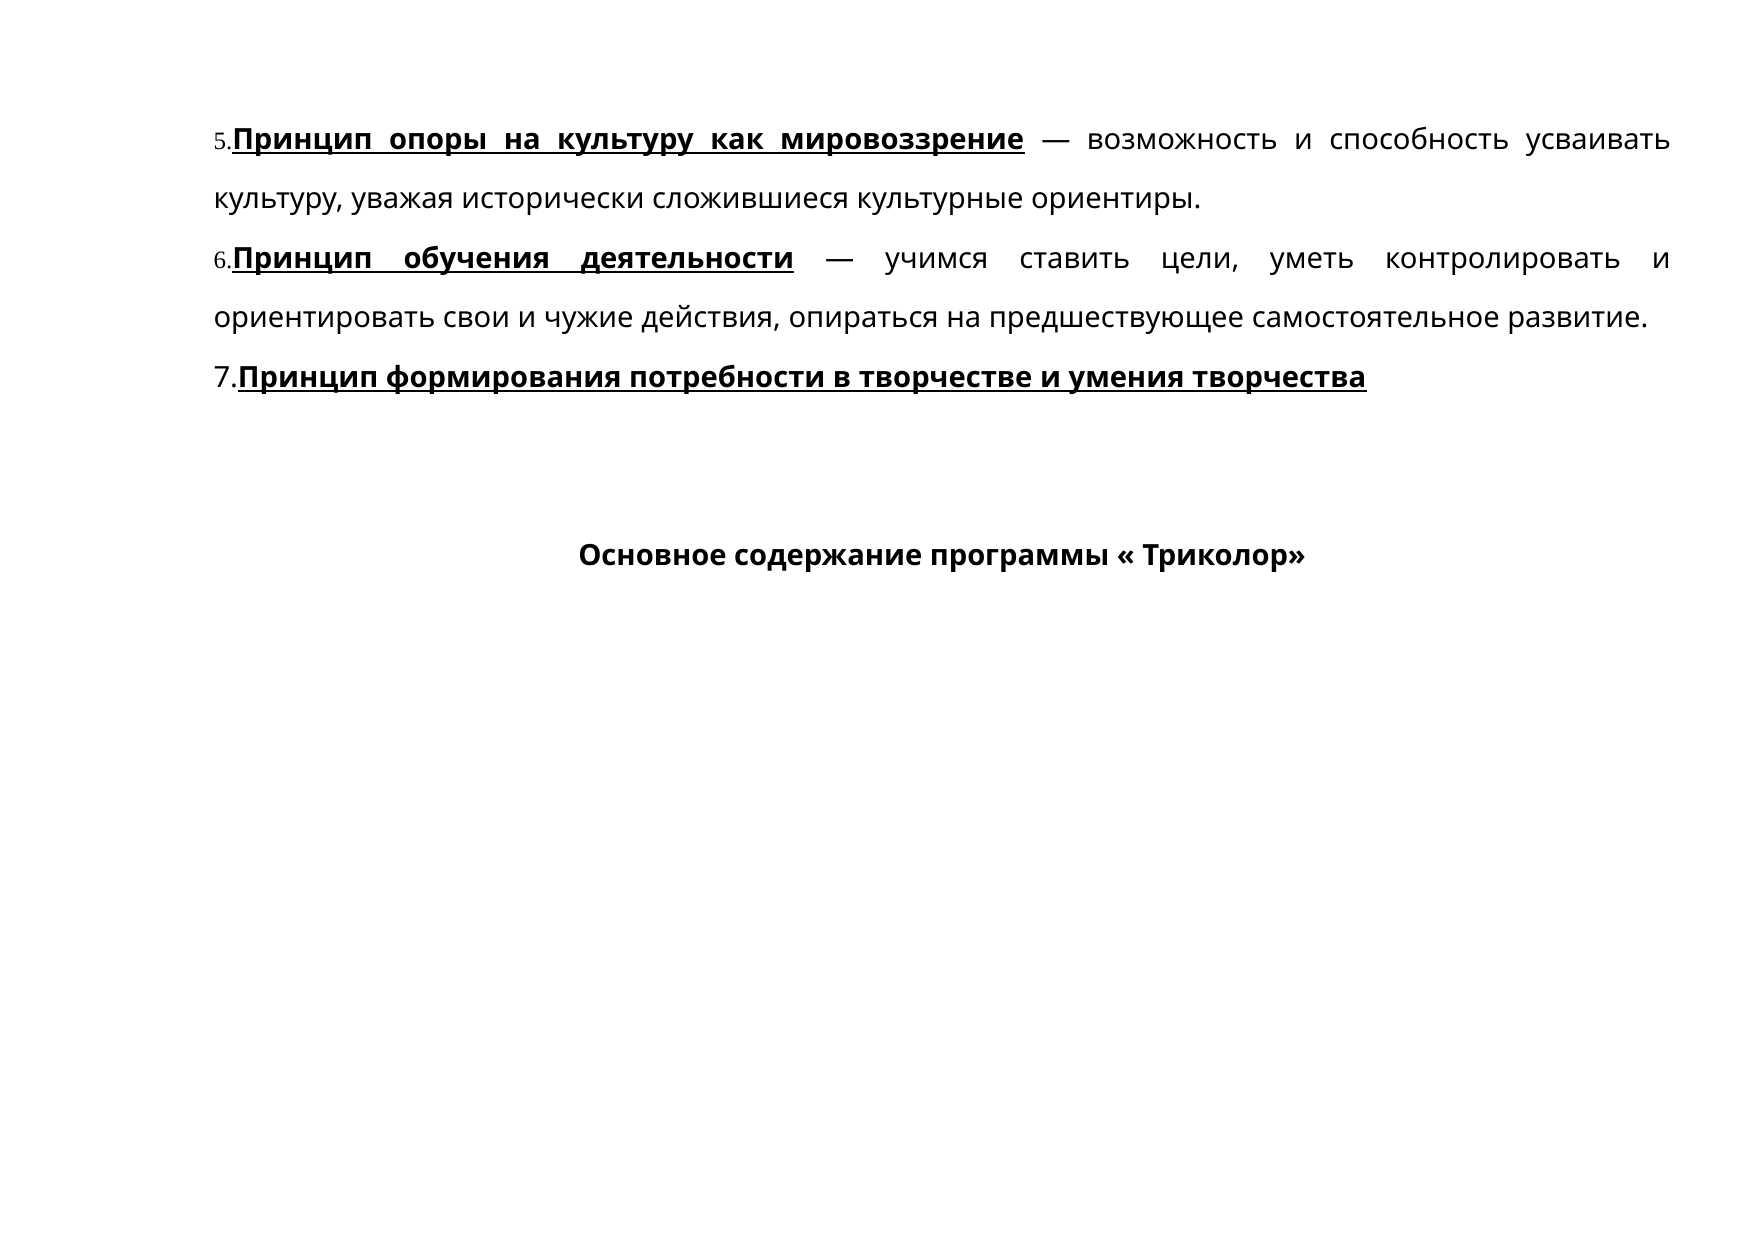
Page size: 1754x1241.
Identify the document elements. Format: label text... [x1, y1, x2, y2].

list Принцип обучения деятельности — учимся ставить цели, уметь контролировать и ориентировать свои и чужие действия, опираться на предшествующее самостоятельное развитие. [213, 237, 1671, 336]
list Принцип опоры на культуру как мировоззрение — возможность и способность усваивать культуру, уважая исторически сложившиеся культурные ориентиры. [213, 118, 1671, 217]
list Принцип формирования потребности в творчестве и умения творчества [213, 356, 1671, 396]
text Основное содержание программы « Триколор» [213, 534, 1671, 574]
